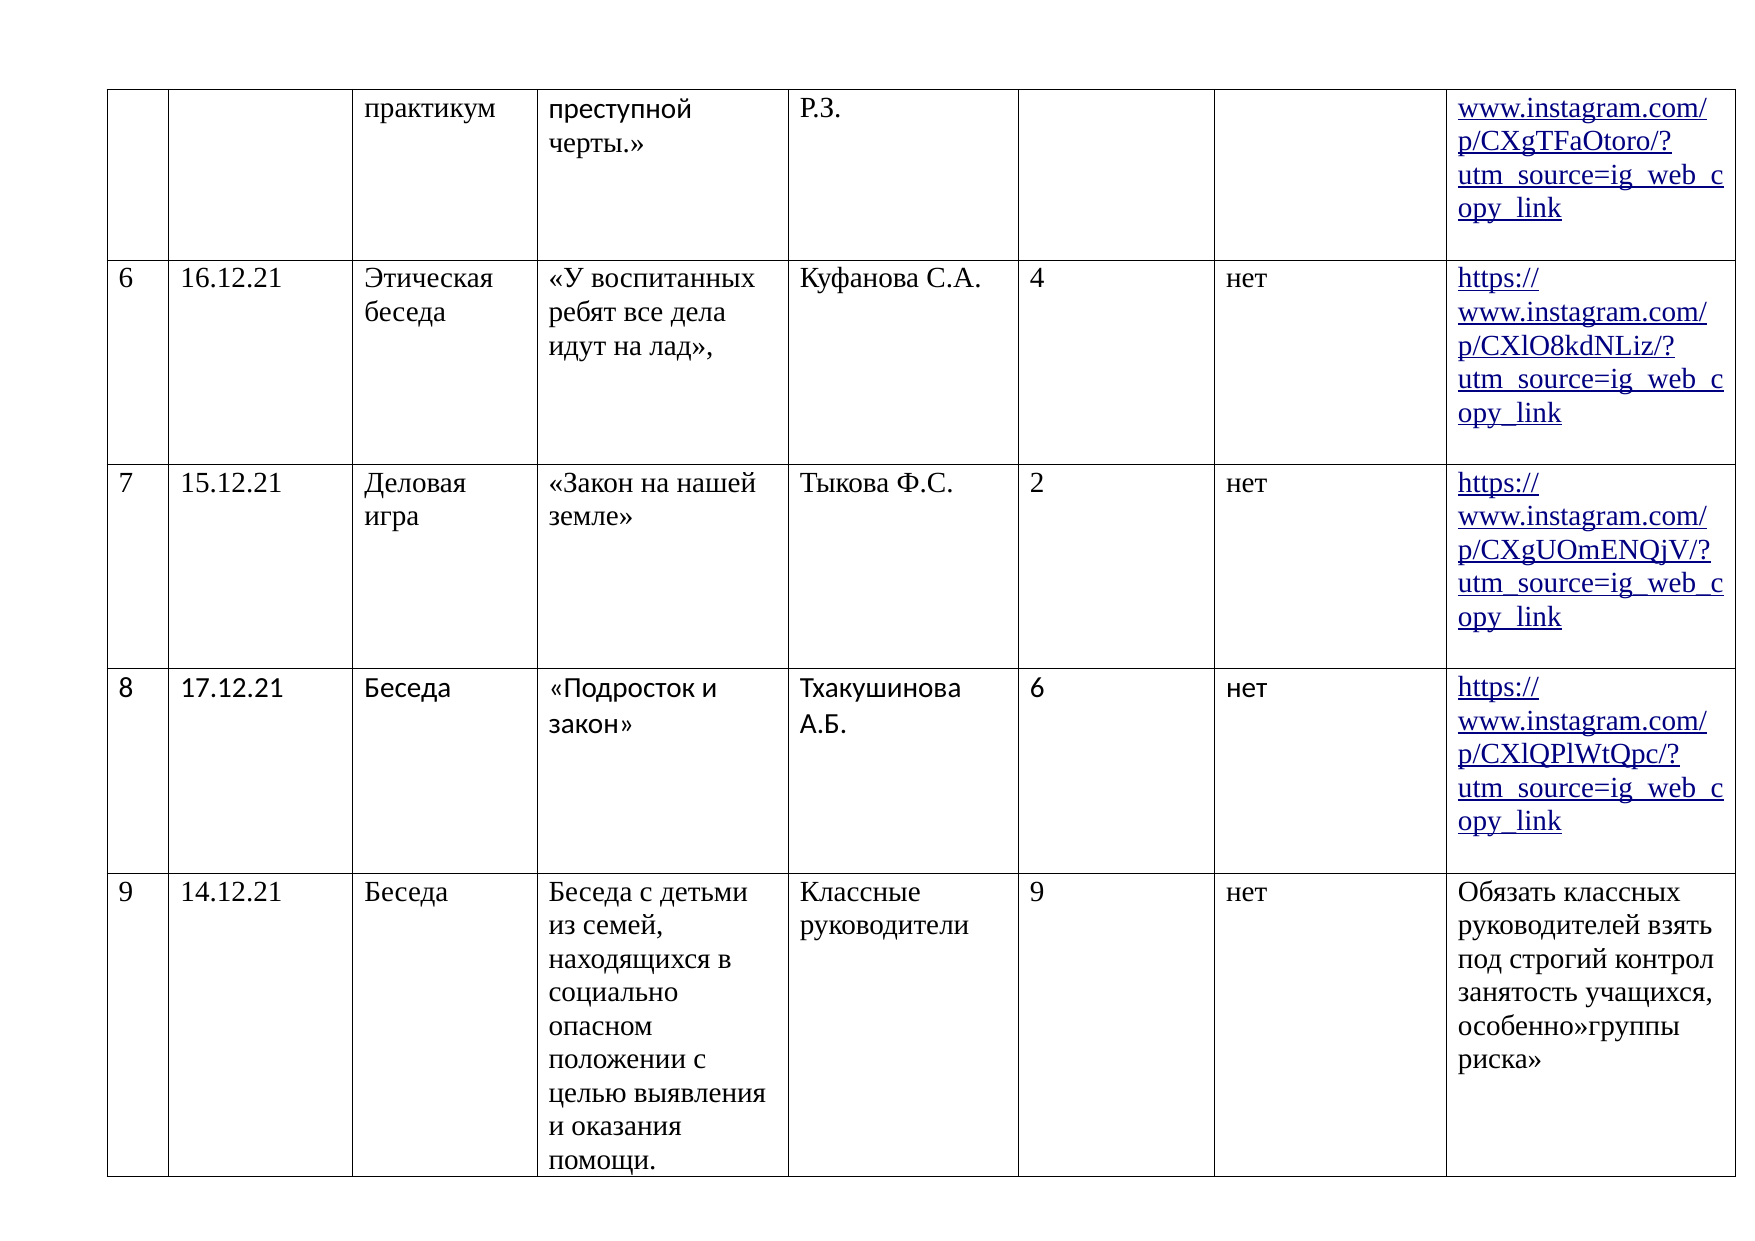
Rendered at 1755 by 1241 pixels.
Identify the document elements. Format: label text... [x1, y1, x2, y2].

table_cell https://www.instagram.com/p/CXgUOmENQjV/?utm_source=ig_web_copy_link [1447, 465, 1735, 668]
table_cell Деловая игра [353, 465, 537, 668]
table_cell Беседа [353, 874, 537, 1176]
table_cell Тыкова Ф.С. [789, 465, 1018, 668]
table_cell Обязать классных руководителей взять под строгий контрол занятость учащихся, особенно»группы риска» [1447, 874, 1735, 1176]
table_cell 9 [1019, 874, 1214, 1176]
table_cell нет [1215, 874, 1446, 1176]
table_cell «У воспитанных ребят все дела идут на лад», [538, 261, 788, 464]
table_cell 7 [108, 465, 168, 668]
table_cell «Подросток и закон» [538, 669, 788, 873]
table_cell [1019, 90, 1214, 259]
table_cell [1215, 90, 1446, 259]
table_cell https://www.instagram.com/p/CXlO8kdNLiz/?utm_source=ig_web_copy_link [1447, 261, 1735, 464]
table_cell 9 [108, 874, 168, 1176]
table_cell Этическая беседа [353, 261, 537, 464]
table_cell 17.12.21 [169, 669, 352, 873]
table_cell 15.12.21 [169, 465, 352, 668]
table_cell Р.З. [789, 90, 1018, 259]
table_cell 6 [1019, 669, 1214, 873]
table_cell 6 [108, 261, 168, 464]
table_cell практикум [353, 90, 537, 259]
table_cell Куфанова С.А. [789, 261, 1018, 464]
table_cell 8 [108, 669, 168, 873]
table_cell www.instagram.com/p/CXgTFaOtoro/?utm_source=ig_web_copy_link [1447, 90, 1735, 259]
table_cell 2 [1019, 465, 1214, 668]
table_cell Тхакушинова А.Б. [789, 669, 1018, 873]
table_cell Беседа с детьми из семей, находящихся в социально опасном положении с целью выявления и оказания помощи. [538, 874, 788, 1176]
table_cell Классные руководители [789, 874, 1018, 1176]
table_cell нет [1215, 465, 1446, 668]
table_cell 16.12.21 [169, 261, 352, 464]
table_cell преступной черты.» [538, 90, 788, 259]
table_cell 4 [1019, 261, 1214, 464]
table_cell 14.12.21 [169, 874, 352, 1176]
table_cell нет [1215, 669, 1446, 873]
table_cell [169, 90, 352, 259]
table_cell Беседа [353, 669, 537, 873]
table_cell нет [1215, 261, 1446, 464]
table_cell https://www.instagram.com/p/CXlQPlWtQpc/?utm_source=ig_web_copy_link [1447, 669, 1735, 873]
table_cell [108, 90, 168, 259]
table_cell «Закон на нашей земле» [538, 465, 788, 668]
